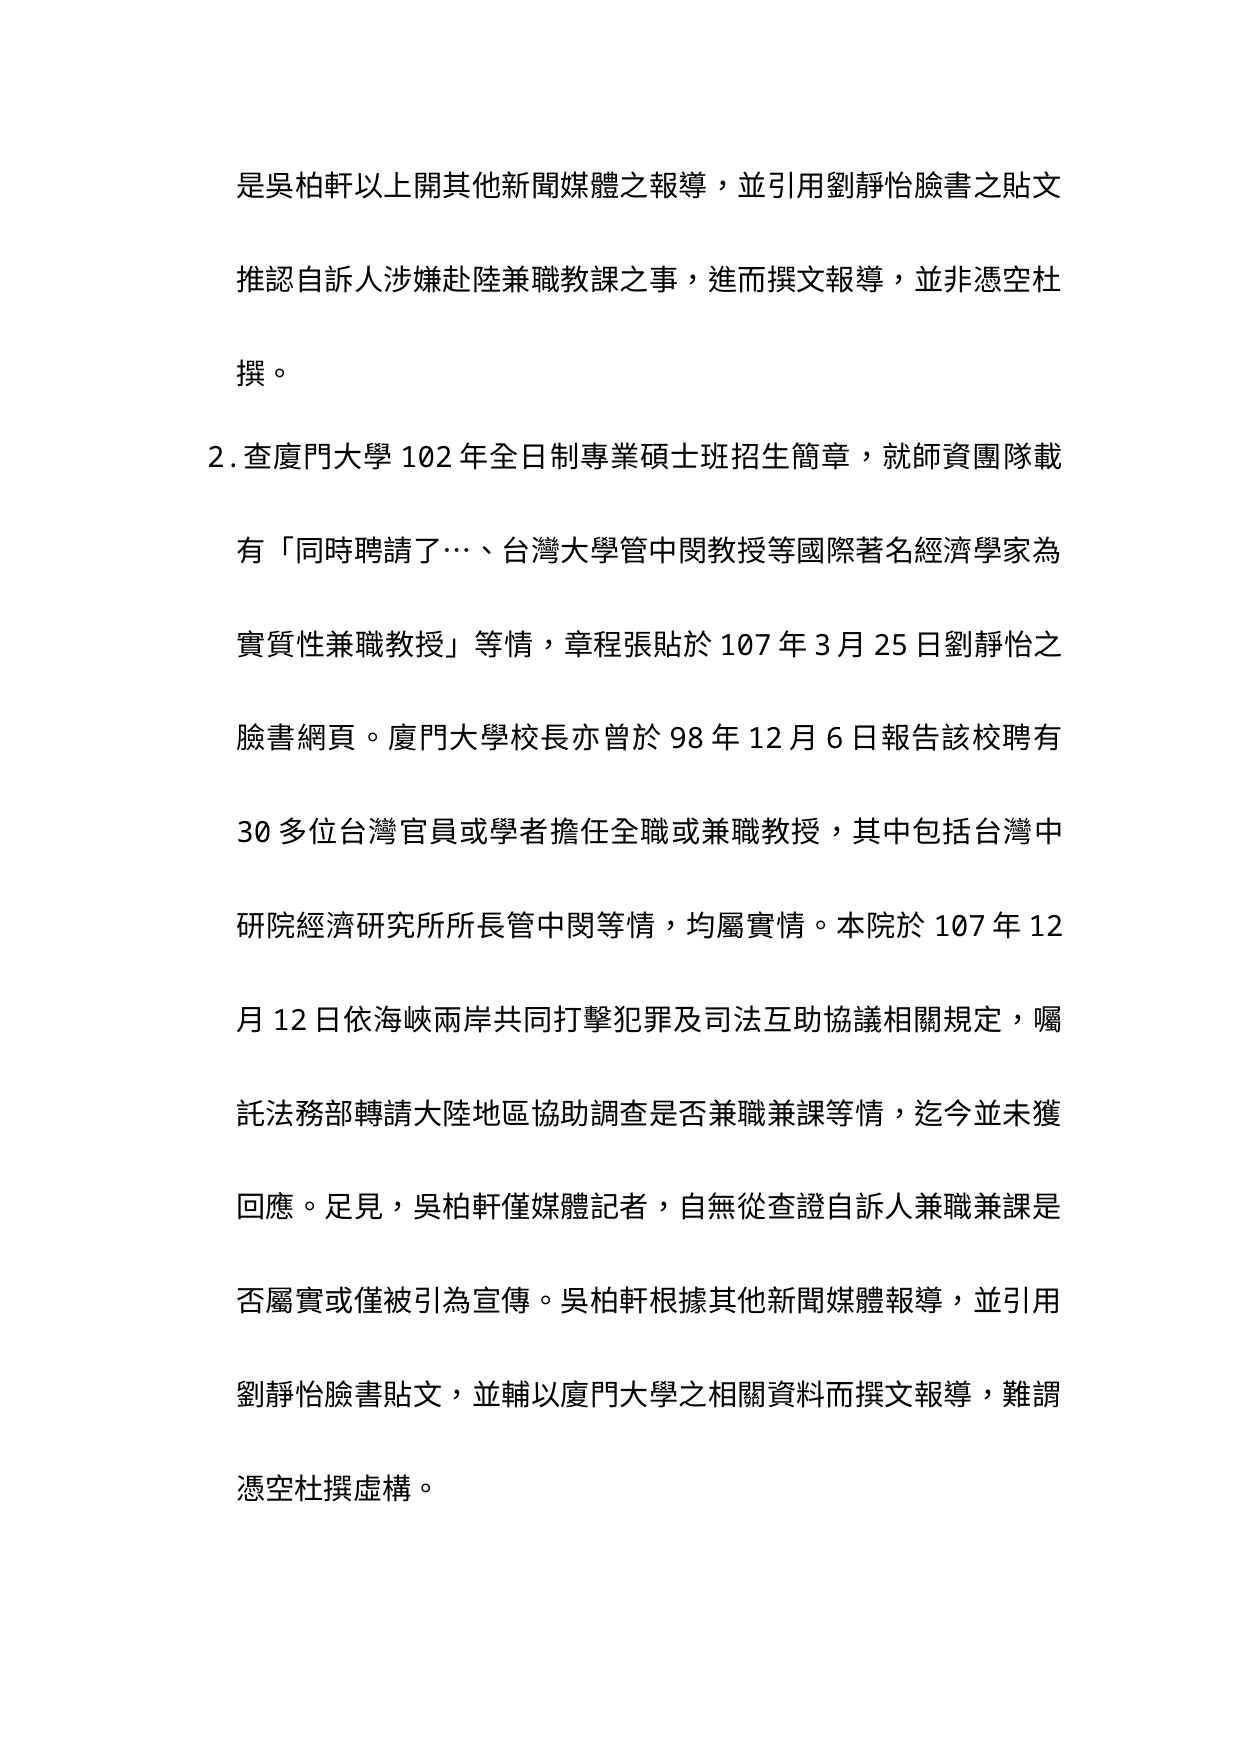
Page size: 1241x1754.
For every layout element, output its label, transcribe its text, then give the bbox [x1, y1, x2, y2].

text 1.107年3月17之新頭殼newtalk已用標題「《獨家》新證據!「廈門大學2005年公告：博士生指導教師管中閔」之報導提及自訴人遭檢舉長期在中國廈門大學兼職之事，並引用台大國發所教授劉靜怡之臉書提及廈門大學博士生指導教師名單中包括自訴人、廈門大學並特別註明自訴人之專業為數量經濟學、兼職等情。是吳柏軒以上開其他新聞媒體之報導，並引用劉靜怡臉書之貼文，推認自訴人涉嫌赴陸兼職教課之事，進而撰文報導，並非憑空杜撰。 [207, 142, 1063, 392]
text 2.查廈門大學102年全日制專業碩士班招生簡章，就師資團隊載有「同時聘請了…、台灣大學管中閔教授等國際著名經濟學家為實質性兼職教授」等情，章程張貼於107年3月25日劉靜怡之臉書網頁。廈門大學校長亦曾於98年12月6日報告該校聘有30多位台灣官員或學者擔任全職或兼職教授，其中包括台灣中研院經濟研究所所長管中閔等情，均屬實情。本院於107年12月12日依海峽兩岸共同打擊犯罪及司法互助協議相關規定，囑託法務部轉請大陸地區協助調查是否兼職兼課等情，迄今並未獲回應。足見，吳柏軒僅媒體記者，自無從查證自訴人兼職兼課是否屬實或僅被引為宣傳。吳柏軒根據其他新聞媒體報導，並引用劉靜怡臉書貼文，並輔以廈門大學之相關資料而撰文報導，難謂憑空杜撰虛構。 [207, 413, 1063, 1507]
